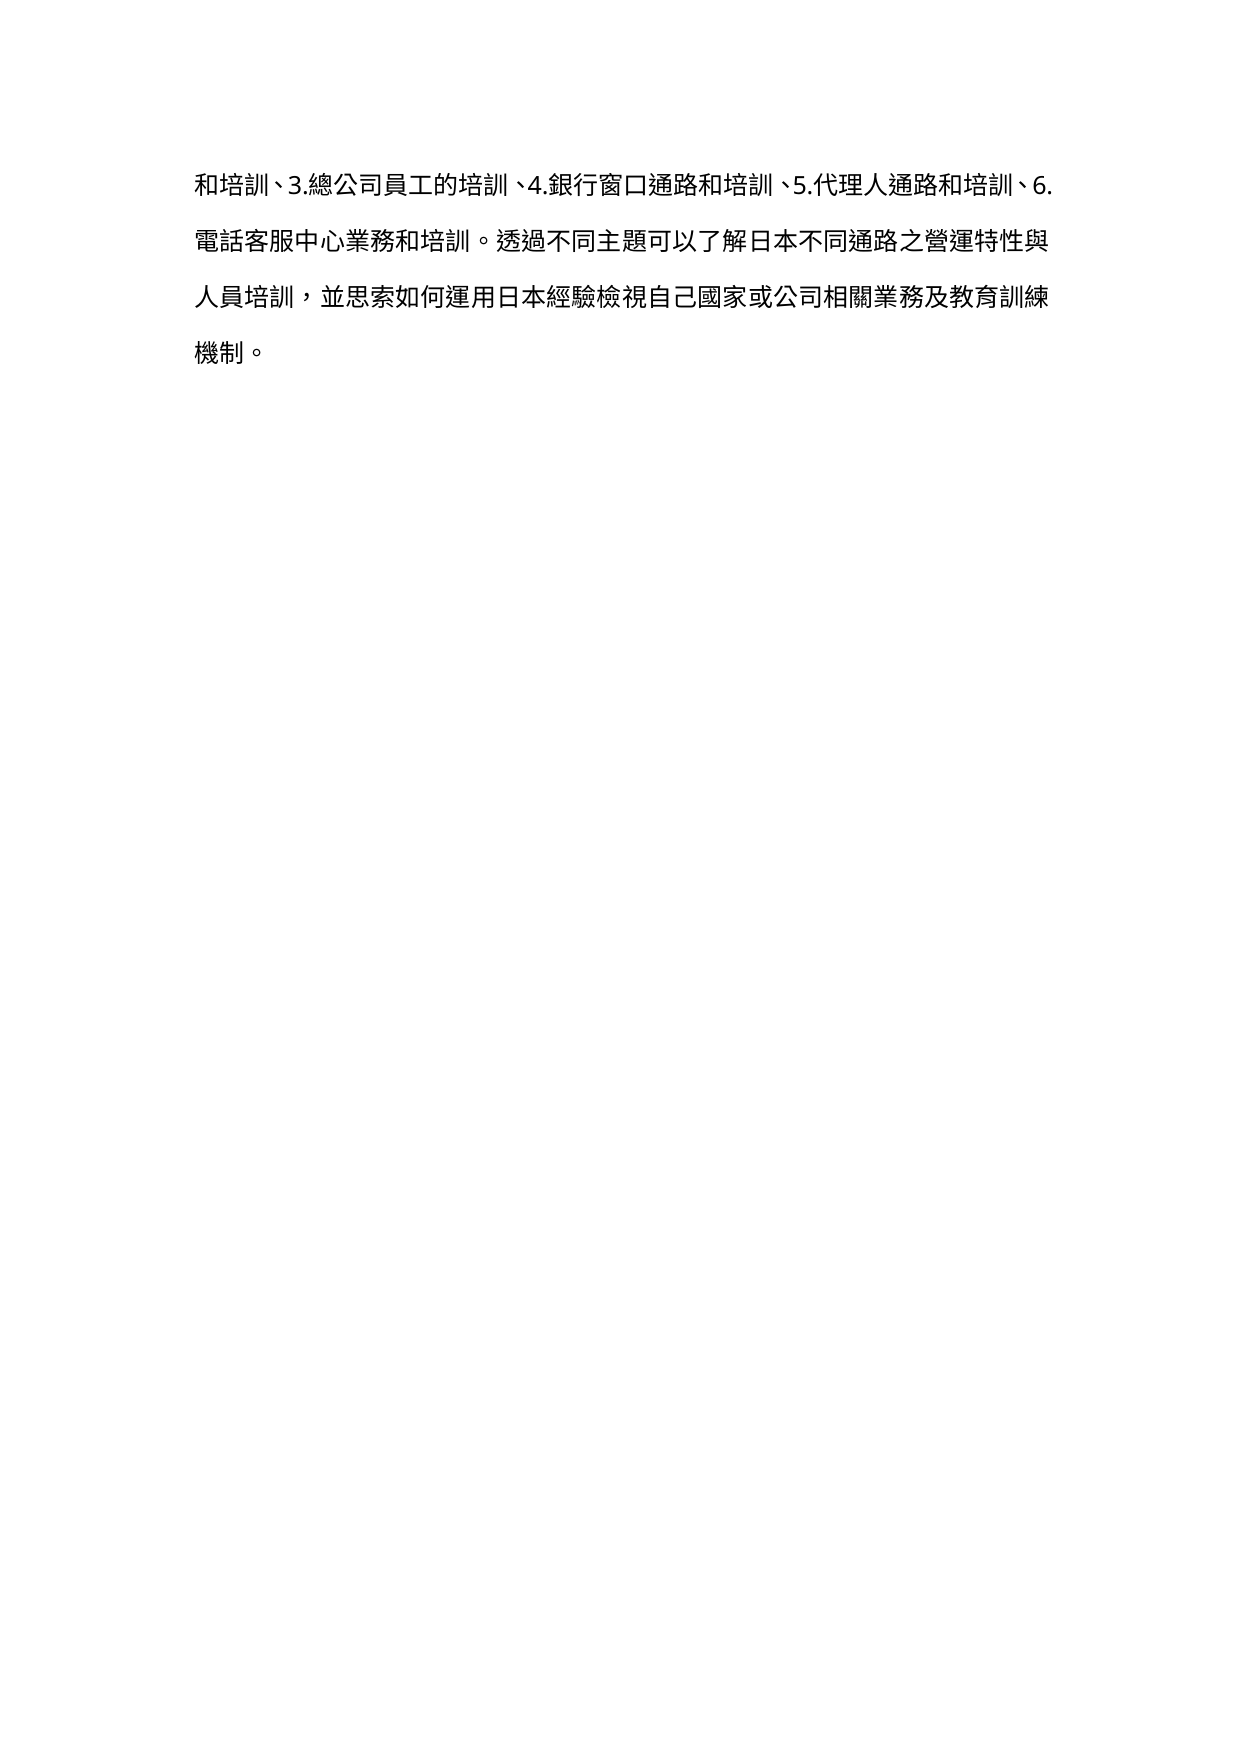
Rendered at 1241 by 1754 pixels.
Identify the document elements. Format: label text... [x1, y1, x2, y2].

text 和培訓、3.總公司員工的培訓、4.銀行窗口通路和培訓、5.代理人通路和培訓、6.電話客服中心業務和培訓。透過不同主題可以了解日本不同通路之營運特性與人員培訓，並思索如何運用日本經驗檢視自己國家或公司相關業務及教育訓練機制。 [194, 164, 1053, 371]
